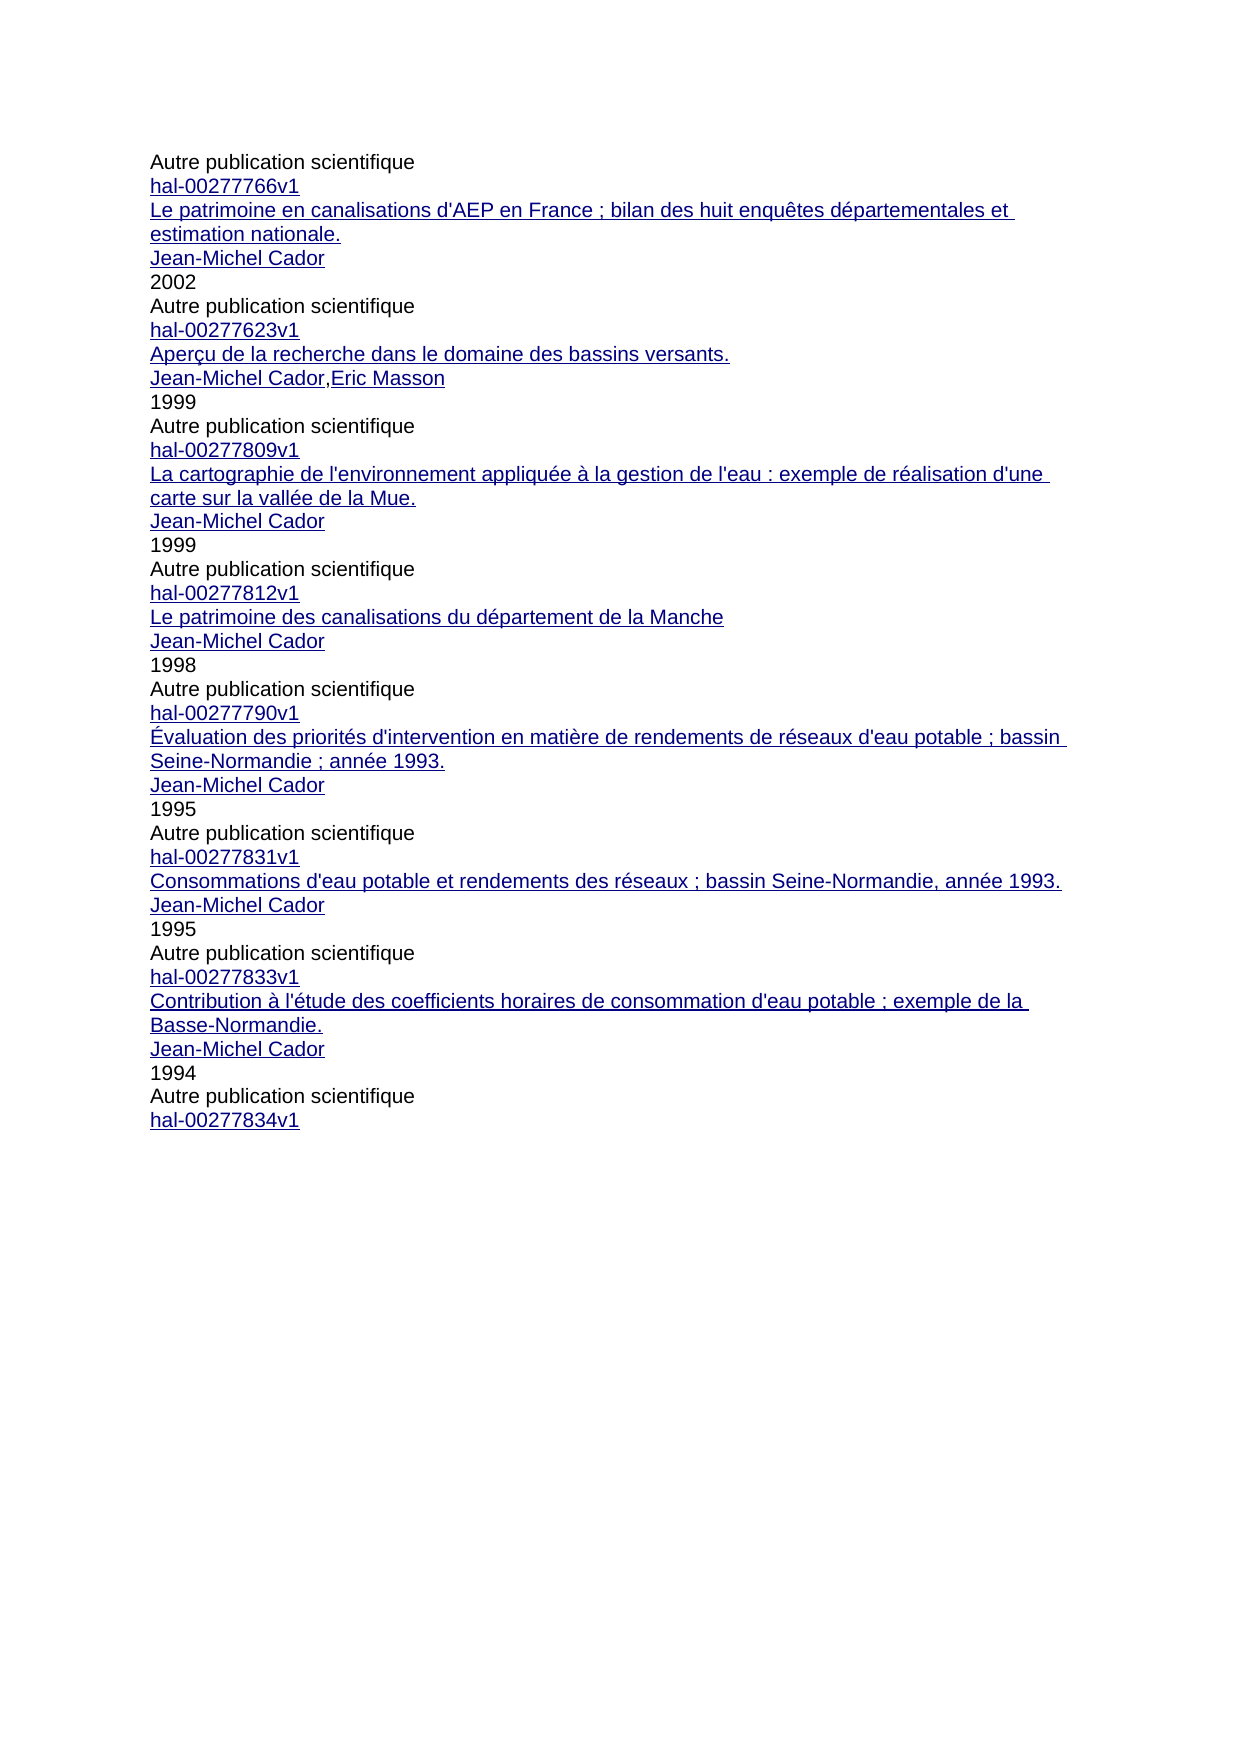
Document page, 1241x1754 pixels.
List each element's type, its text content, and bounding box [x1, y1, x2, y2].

table_cell Consommations d'eau potable et rendements des réseaux ; bassin Seine-Normandie, année 1993. Jean-Michel Cador 1995 Autre publication scientifique hal-00277833v1 [150, 869, 1090, 988]
table_cell Aperçu de la recherche dans le domaine des bassins versants. Jean-Michel Cador,Eric Masson 1999 Autre publication scientifique hal-00277809v1 [150, 342, 1090, 461]
table_cell Le patrimoine en canalisations d'AEP en France ; bilan des huit enquêtes départementales et estimation nationale. Jean-Michel Cador 2002 Autre publication scientifique hal-00277623v1 [150, 198, 1090, 342]
table_cell La cartographie de l'environnement appliquée à la gestion de l'eau : exemple de réalisation d'une carte sur la vallée de la Mue. Jean-Michel Cador 1999 Autre publication scientifique hal-00277812v1 [150, 461, 1090, 605]
table_cell Contribution à l'étude des coefficients horaires de consommation d'eau potable ; exemple de la Basse-Normandie. Jean-Michel Cador 1994 Autre publication scientifique hal-00277834v1 [150, 989, 1090, 1132]
table_cell Évaluation des priorités d'intervention en matière de rendements de réseaux d'eau potable ; bassin Seine-Normandie ; année 1993. Jean-Michel Cador 1995 Autre publication scientifique hal-00277831v1 [150, 725, 1090, 869]
table_cell Les canalisations d'eau potable dans le département du Calvados et leur renouvellement. Jean-Michel Cador 2002 Autre publication scientifique hal-00277766v1 [150, 150, 1090, 198]
table_cell Le patrimoine des canalisations du département de la Manche Jean-Michel Cador 1998 Autre publication scientifique hal-00277790v1 [150, 605, 1090, 725]
